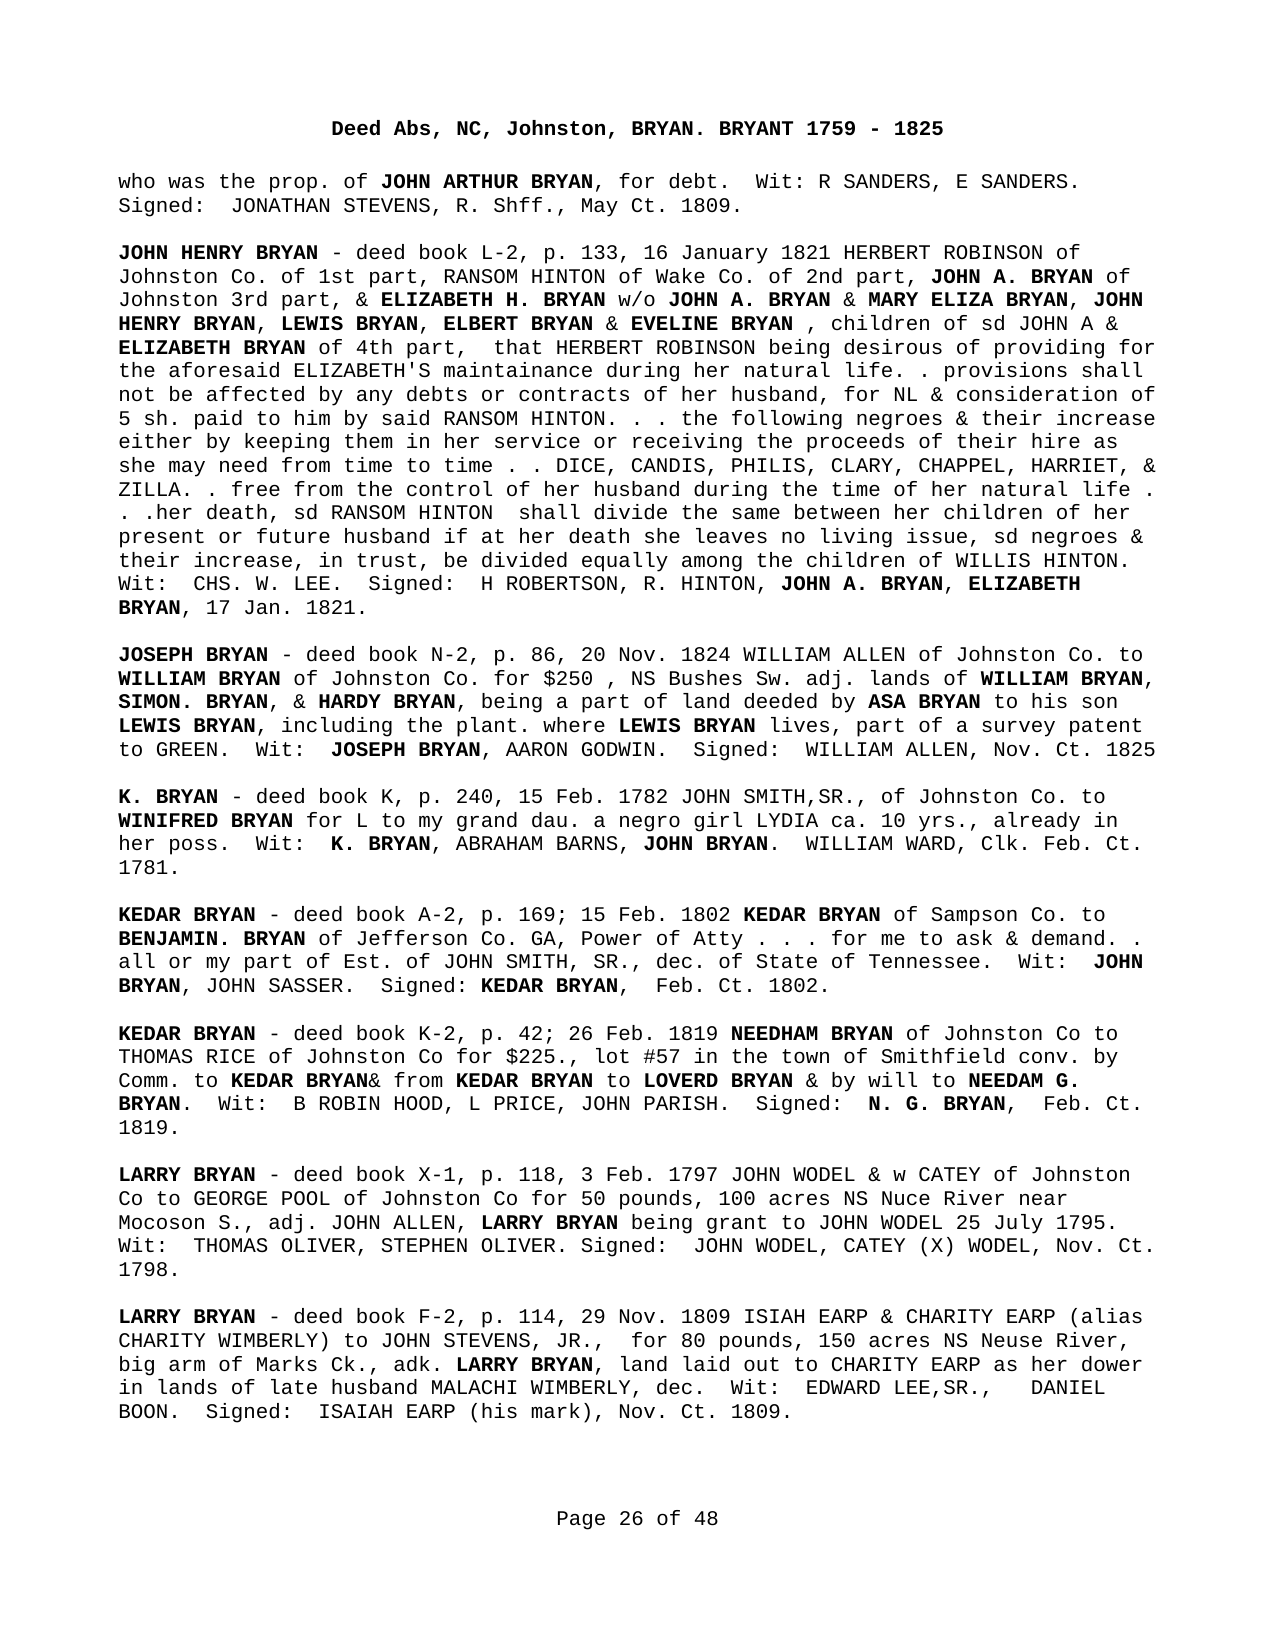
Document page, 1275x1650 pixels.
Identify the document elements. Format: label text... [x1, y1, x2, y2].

text JOHN HENRY BRYAN - deed book L-2, p. 133, 16 January 1821 HERBERT ROBINSON of Johnston Co. of 1st part, RANSOM HINTON of Wake Co. of 2nd part, JOHN A. BRYAN of Johnston 3rd part, & ELIZABETH H. BRYAN w/o JOHN A. BRYAN & MARY ELIZA BRYAN, JOHN HENRY BRYAN, LEWIS BRYAN, ELBERT BRYAN & EVELINE BRYAN , children of sd JOHN A & ELIZABETH BRYAN of 4th part, that HERBERT ROBINSON being desirous of providing for the aforesaid ELIZABETH'S maintainance during her natural life. . provisions shall not be affected by any debts or contracts of her husband, for NL & consideration of 5 sh. paid to him by said RANSOM HINTON. . . the following negroes & their increase either by keeping them in her service or receiving the proceeds of their hire as she may need from time to time . . DICE, CANDIS, PHILIS, CLARY, CHAPPEL, HARRIET, & ZILLA. . free from the control of her husband during the time of her natural life . . .her death, sd RANSOM HINTON shall divide the same between her children of her present or future husband if at her death she leaves no living issue, sd negroes & their increase, in trust, be divided equally among the children of WILLIS HINTON. Wit: CHS. W. LEE. Signed: H ROBERTSON, R. HINTON, JOHN A. BRYAN, ELIZABETH BRYAN, 17 Jan. 1821. [118, 242, 1157, 621]
text K. BRYAN - deed book K, p. 240, 15 Feb. 1782 JOHN SMITH,SR., of Johnston Co. to WINIFRED BRYAN for L to my grand dau. a negro girl LYDIA ca. 10 yrs., already in her poss. Wit: K. BRYAN, ABRAHAM BARNS, JOHN BRYAN. WILLIAM WARD, Clk. Feb. Ct. 1781. [118, 786, 1157, 881]
text KEDAR BRYAN - deed book A-2, p. 169; 15 Feb. 1802 KEDAR BRYAN of Sampson Co. to BENJAMIN. BRYAN of Jefferson Co. GA, Power of Atty . . . for me to ask & demand. . all or my part of Est. of JOHN SMITH, SR., dec. of State of Tennessee. Wit: JOHN BRYAN, JOHN SASSER. Signed: KEDAR BRYAN, Feb. Ct. 1802. [118, 904, 1157, 999]
text LARRY BRYAN - deed book X-1, p. 118, 3 Feb. 1797 JOHN WODEL & w CATEY of Johnston Co to GEORGE POOL of Johnston Co for 50 pounds, 100 acres NS Nuce River near Mocoson S., adj. JOHN ALLEN, LARRY BRYAN being grant to JOHN WODEL 25 July 1795. Wit: THOMAS OLIVER, STEPHEN OLIVER. Signed: JOHN WODEL, CATEY (X) WODEL, Nov. Ct. 1798. [118, 1164, 1157, 1283]
text KEDAR BRYAN - deed book K-2, p. 42; 26 Feb. 1819 NEEDHAM BRYAN of Johnston Co to THOMAS RICE of Johnston Co for $225., lot #57 in the town of Smithfield conv. by Comm. to KEDAR BRYAN& from KEDAR BRYAN to LOVERD BRYAN & by will to NEEDAM G. BRYAN. Wit: B ROBIN HOOD, L PRICE, JOHN PARISH. Signed: N. G. BRYAN, Feb. Ct. 1819. [118, 1022, 1157, 1141]
text LARRY BRYAN - deed book F-2, p. 114, 29 Nov. 1809 ISIAH EARP & CHARITY EARP (alias CHARITY WIMBERLY) to JOHN STEVENS, JR., for 80 pounds, 150 acres NS Neuse River, big arm of Marks Ck., adk. LARRY BRYAN, land laid out to CHARITY EARP as her dower in lands of late husband MALACHI WIMBERLY, dec. Wit: EDWARD LEE,SR., DANIEL BOON. Signed: ISAIAH EARP (his mark), Nov. Ct. 1809. [118, 1306, 1157, 1424]
text JOSEPH BRYAN - deed book N-2, p. 86, 20 Nov. 1824 WILLIAM ALLEN of Johnston Co. to WILLIAM BRYAN of Johnston Co. for $250 , NS Bushes Sw. adj. lands of WILLIAM BRYAN, SIMON. BRYAN, & HARDY BRYAN, being a part of land deeded by ASA BRYAN to his son LEWIS BRYAN, including the plant. where LEWIS BRYAN lives, part of a survey patent to GREEN. Wit: JOSEPH BRYAN, AARON GODWIN. Signed: WILLIAM ALLEN, Nov. Ct. 1825 [118, 644, 1157, 762]
text who was the prop. of JOHN ARTHUR BRYAN, for debt. Wit: R SANDERS, E SANDERS. Signed: JONATHAN STEVENS, R. Shff., May Ct. 1809. [118, 171, 1157, 218]
